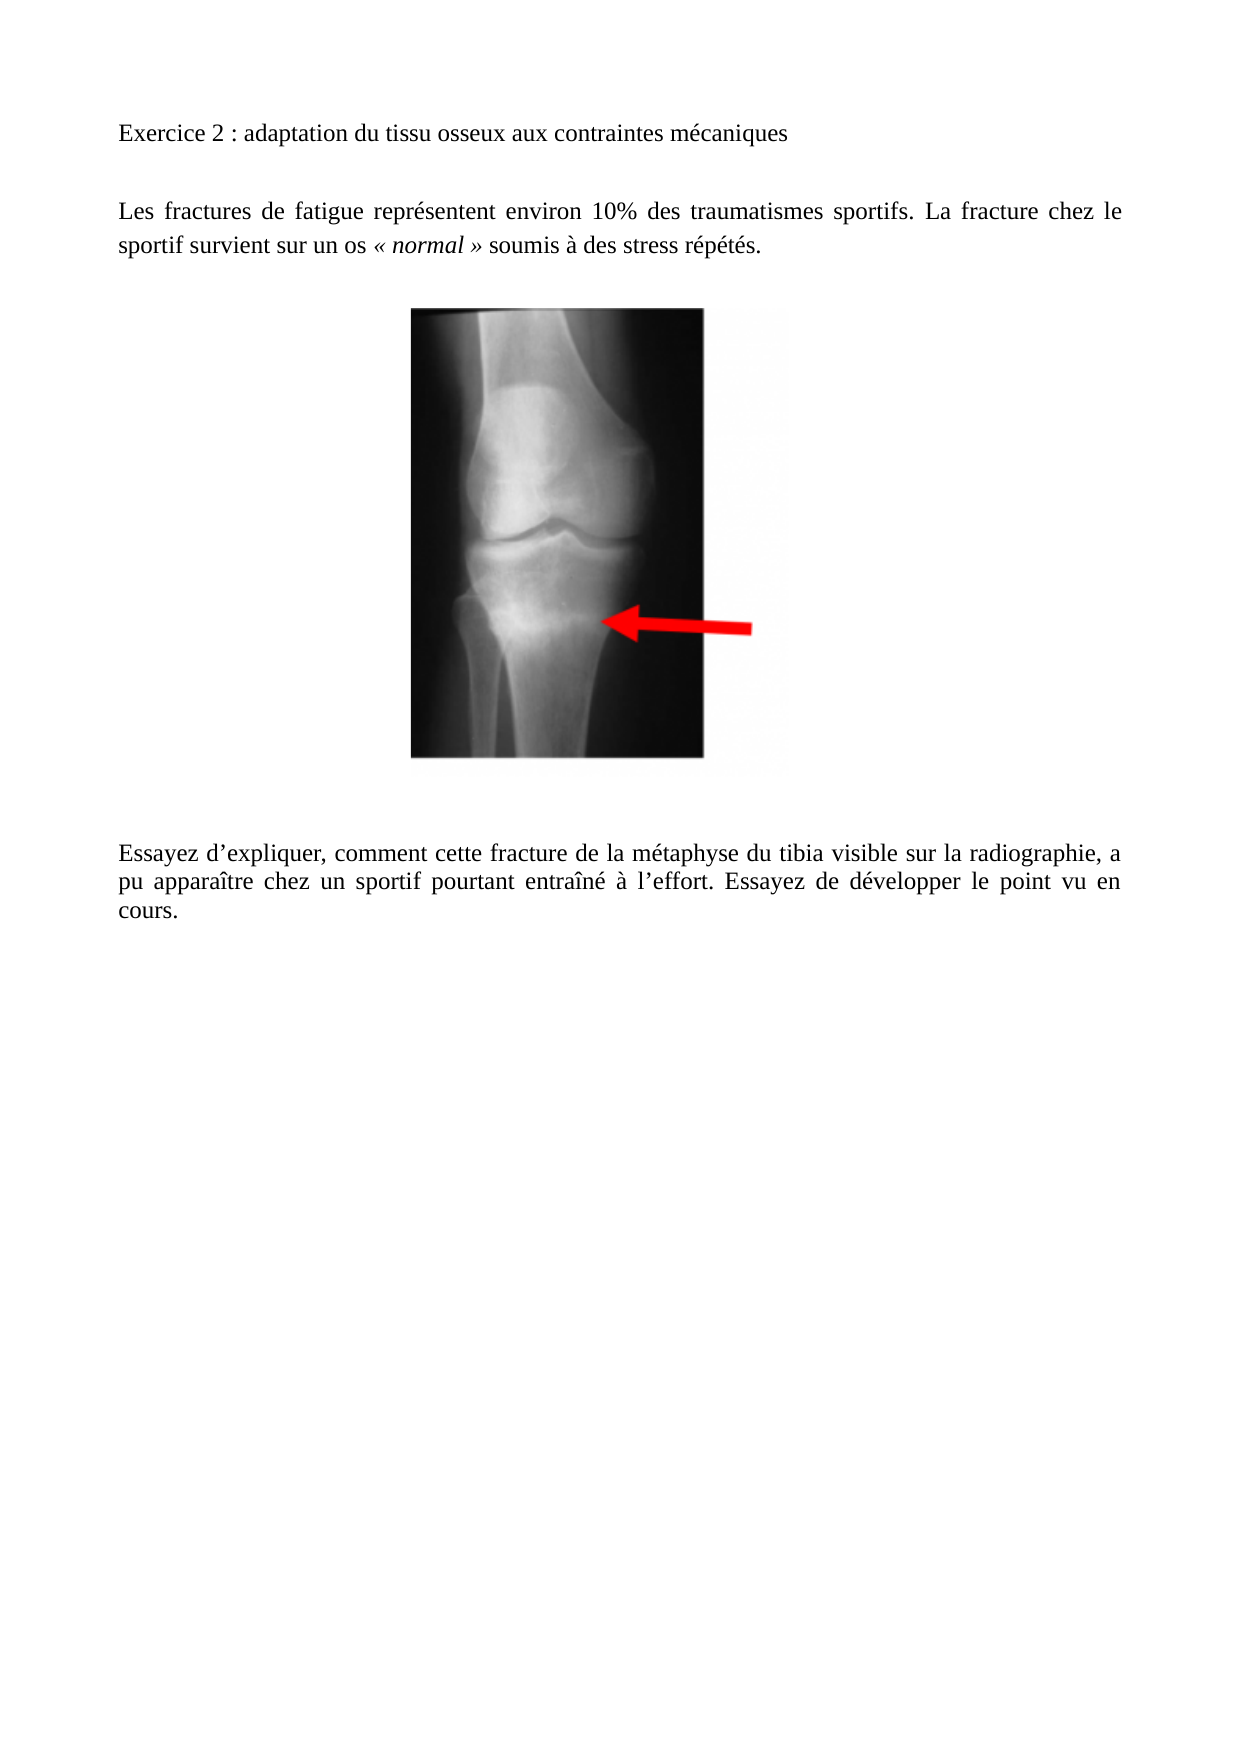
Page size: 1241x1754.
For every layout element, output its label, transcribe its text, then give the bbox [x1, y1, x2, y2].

text Essayez d’expliquer, comment cette fracture de la métaphyse du tibia visible sur la radiographie, a pu apparaître chez un sportif pourtant entraîné à l’effort. Essayez de développer le point vu en cours. [118, 838, 1122, 924]
text Les fractures de fatigue représentent environ 10% des traumatismes sportifs. La fracture chez le sportif survient sur un os « normal » soumis à des stress répétés. [118, 196, 1122, 259]
picture [410, 308, 789, 777]
text Exercice 2 : adaptation du tissu osseux aux contraintes mécaniques [118, 118, 1122, 147]
